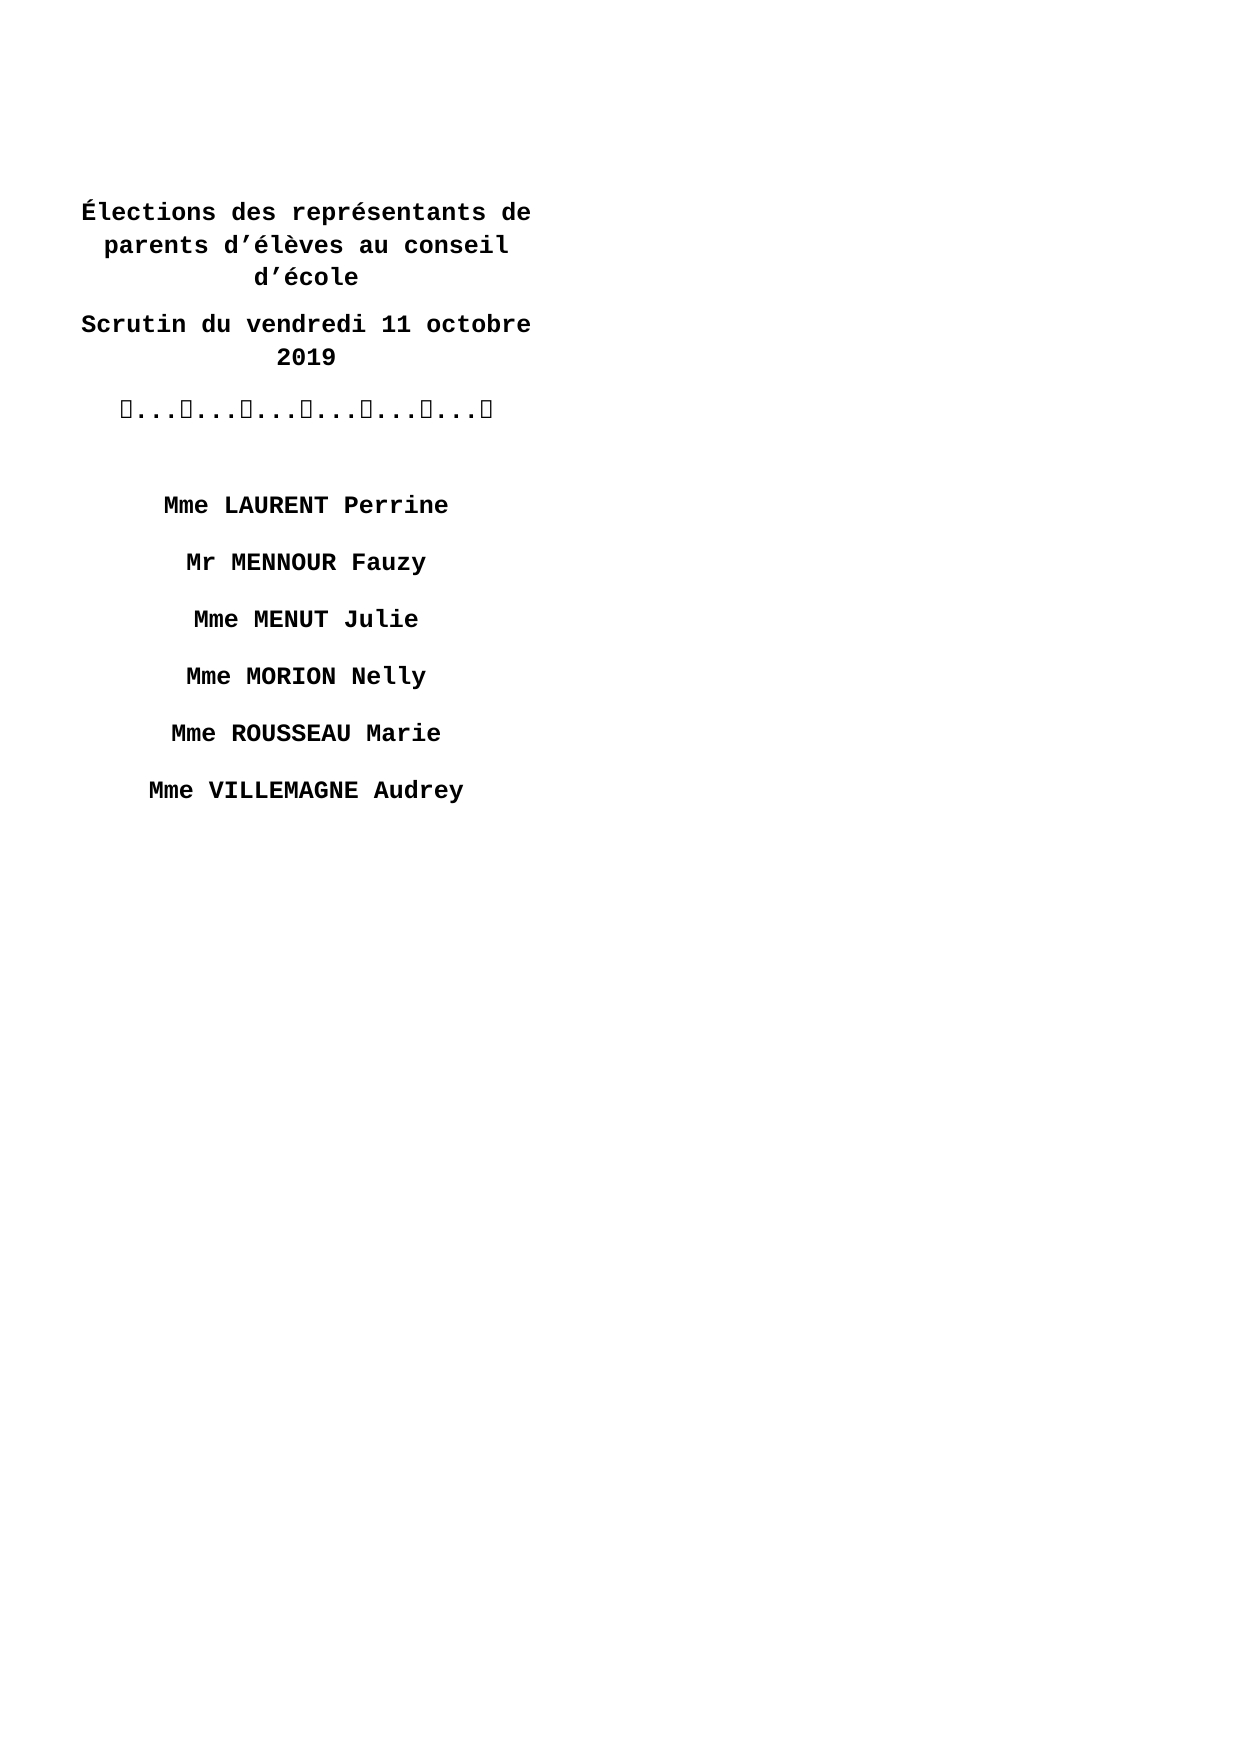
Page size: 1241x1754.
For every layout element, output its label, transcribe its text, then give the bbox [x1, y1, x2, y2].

table_header Élections des représentants de parents d’élèves au conseil d’école Scrutin du vendredi 11 octobre 2019 .................. Mme LAURENT Perrine Mr MENNOUR Fauzy Mme MENUT Julie Mme MORION Nelly Mme ROUSSEAU Marie Mme VILLEMAGNE Audrey [61, 147, 552, 884]
